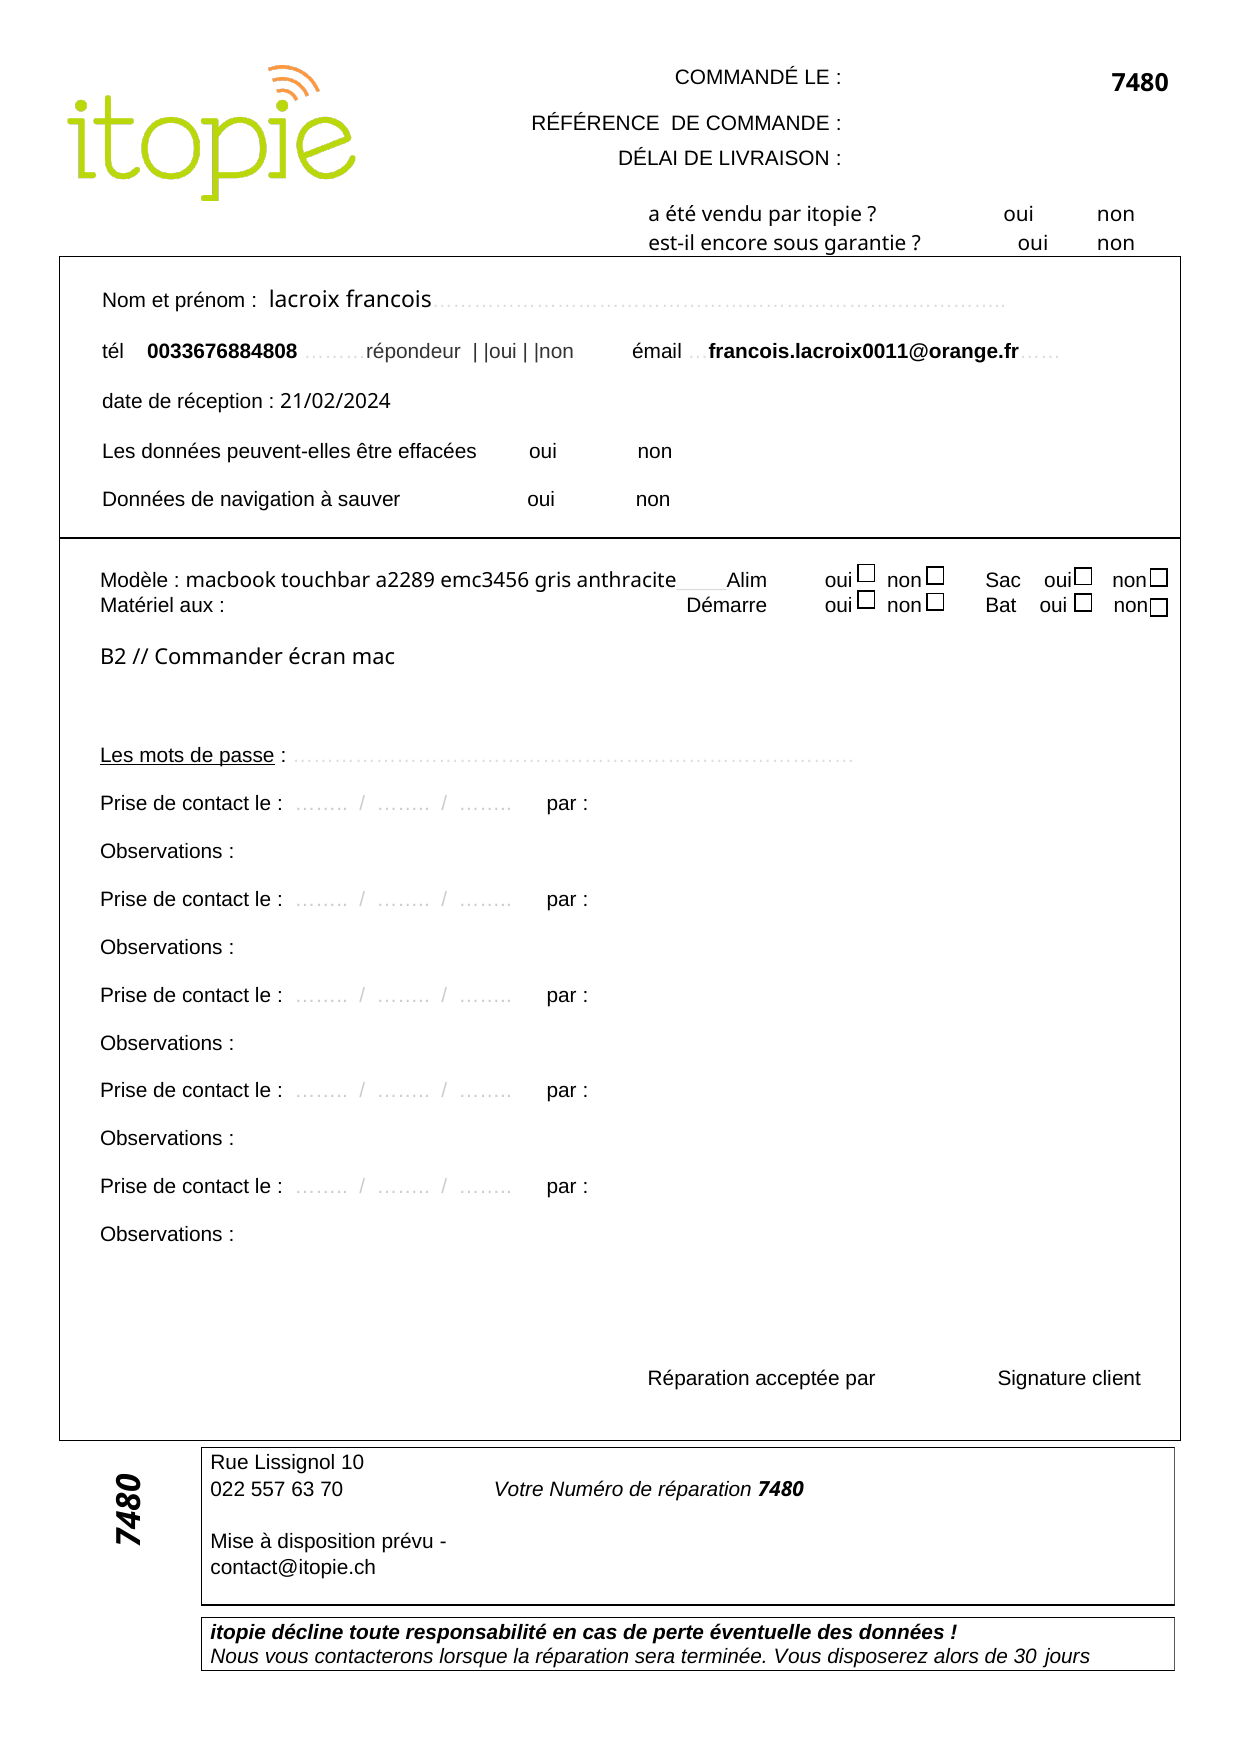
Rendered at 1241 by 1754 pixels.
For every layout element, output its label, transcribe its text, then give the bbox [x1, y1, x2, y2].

text Prise de contact le : …….. / …….. / …….. par : [60, 1075, 1180, 1102]
text a été vendu par itopie ? oui non [59, 199, 1181, 228]
table_cell DÉLAI DE LIVRAISON : [490, 140, 847, 175]
text Les données peuvent-elles être effacées oui non [60, 436, 1180, 463]
text est-il encore sous garantie ? oui non [59, 228, 1181, 256]
text Matériel aux : Démarre oui non Bat oui non [60, 590, 1180, 617]
text Observations : [60, 1219, 1180, 1246]
text date de réception : 21/02/2024 [60, 383, 1180, 415]
text Réparation acceptée par Signature client [60, 1363, 1180, 1390]
text Observations : [60, 1123, 1180, 1150]
picture [67, 65, 356, 201]
table_header 7480 [59, 1441, 195, 1677]
text B2 // Commander écran mac [60, 638, 1180, 671]
table_cell [847, 105, 1180, 140]
text Nom et prénom : lacroix francois……………………………………………………………………….. [60, 280, 1180, 314]
text Observations : [60, 1027, 1180, 1054]
table_header COMMANDÉ LE : [490, 59, 847, 104]
text Les mots de passe : ……………………………………………………………………… [60, 740, 1180, 767]
text Observations : [60, 836, 1180, 863]
table_cell [847, 140, 1180, 175]
text Modèle : macbook touchbar a2289 emc3456 gris anthracite Alim oui non Sac oui non [948, 562, 1180, 590]
table_header Rue Lissignol 10 022 557 63 70 Votre Numéro de réparation 7480 Mise à disposition prévu - contact@itopie.ch [195, 1441, 1180, 1611]
table_header 7480 [847, 59, 1180, 104]
table_cell RÉFÉRENCE DE COMMANDE : [490, 105, 847, 140]
table_cell itopie décline toute responsabilité en cas de perte éventuelle des données ! Nous vous contacterons lorsque la réparation sera terminée. Vous disposerez alors de 30 jours [195, 1611, 1180, 1677]
text Prise de contact le : …….. / …….. / …….. par : [60, 883, 1180, 911]
text Observations : [60, 931, 1180, 958]
text Prise de contact le : …….. / …….. / …….. par : [60, 979, 1180, 1006]
text Données de navigation à sauver oui non [60, 484, 1180, 511]
text tél 0033676884808 ………répondeur | |oui | |non émail …francois.lacroix0011@orange.fr…… [60, 335, 1180, 362]
text Modèle : macbook touchbar a2289 emc3456 gris anthracite Alim oui non Sac oui non [60, 562, 856, 590]
text Prise de contact le : …….. / …….. / …….. par : [60, 788, 1180, 815]
text Prise de contact le : …….. / …….. / …….. par : [60, 1171, 1180, 1198]
